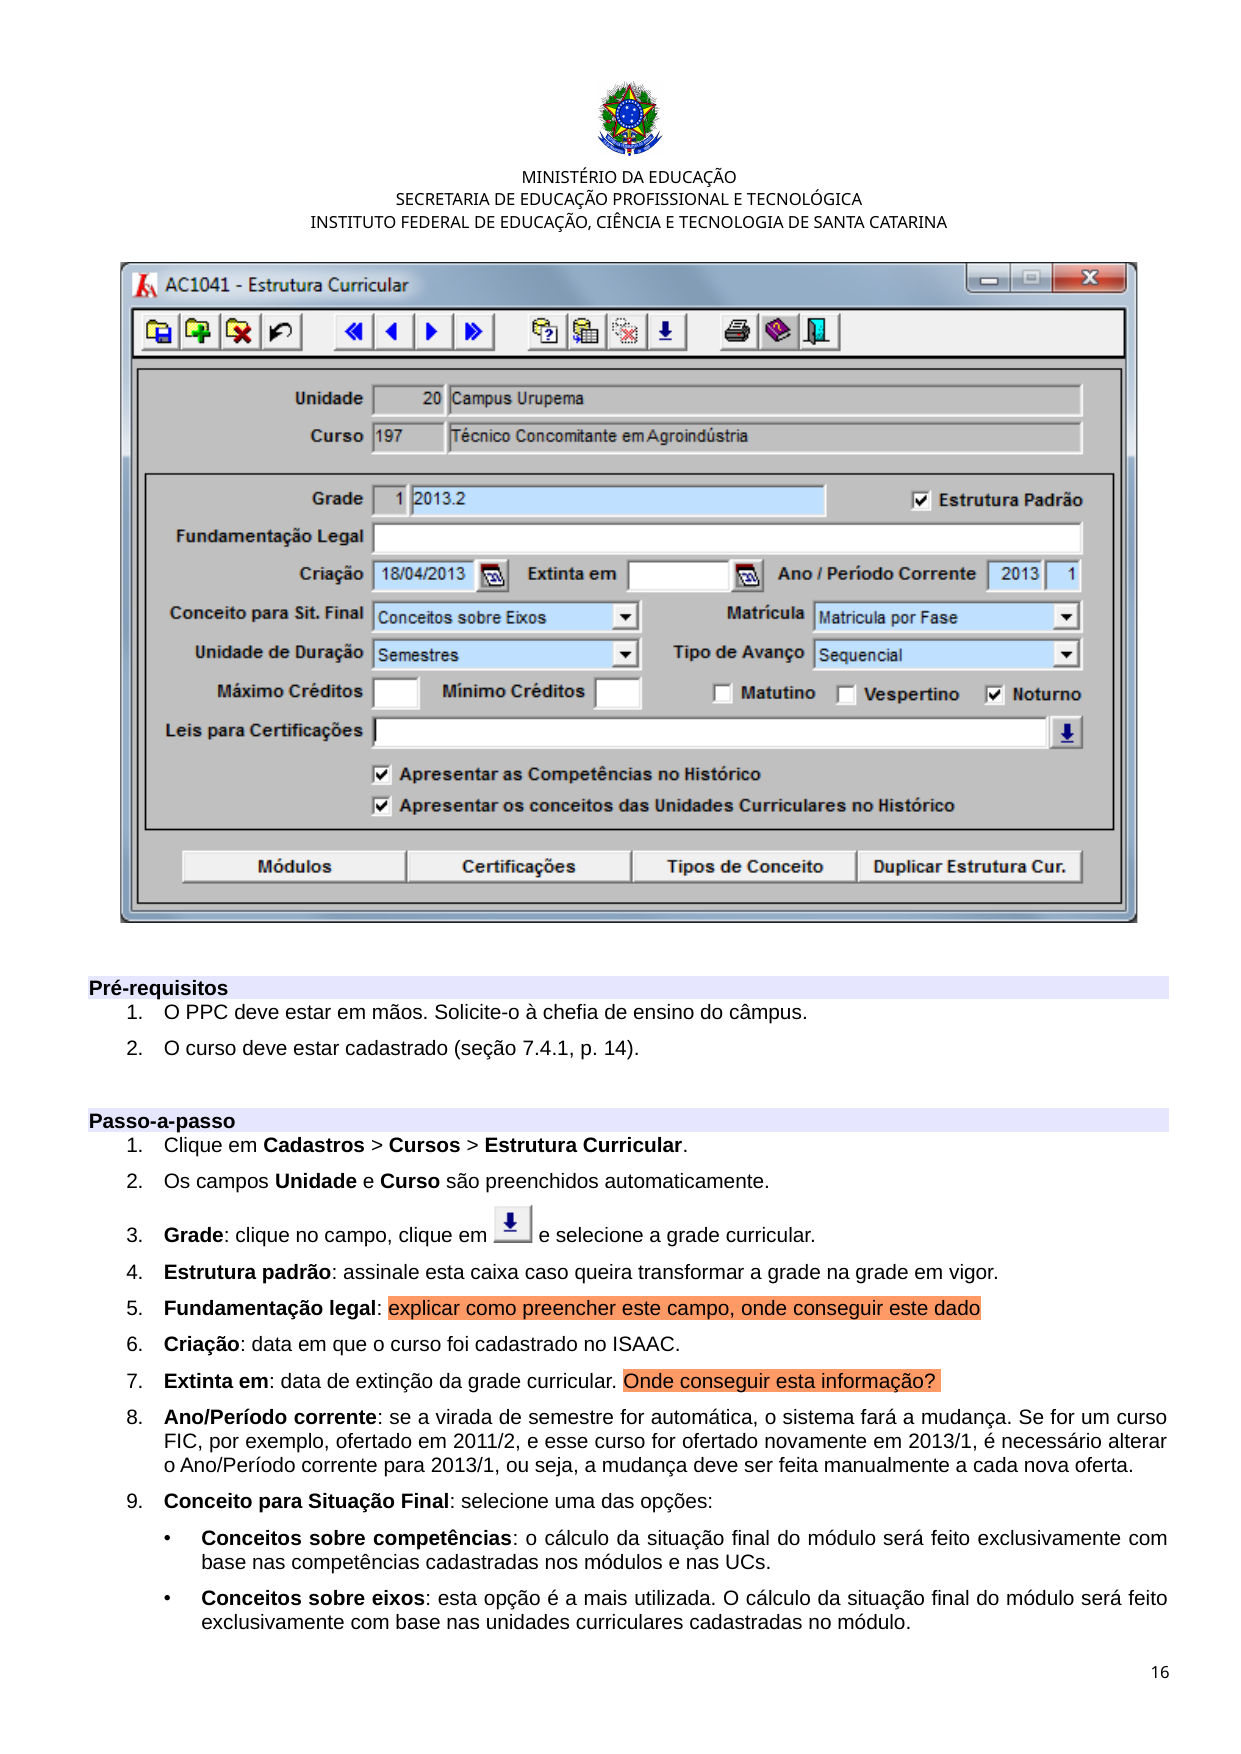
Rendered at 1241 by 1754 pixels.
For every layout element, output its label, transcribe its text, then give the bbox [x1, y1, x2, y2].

text Passo-a-passo [88, 1108, 1169, 1132]
list Estrutura padrão: assinale esta caixa caso queira transformar a grade na grade em vigor. [126, 1259, 1169, 1283]
picture [120, 262, 1138, 923]
picture [594, 80, 664, 157]
list Criação: data em que o curso foi cadastrado no ISAAC. [126, 1332, 1169, 1356]
list Grade: clique no campo, clique em e selecione a grade curricular. [126, 1205, 1169, 1247]
list Conceitos sobre competências: o cálculo da situação final do módulo será feito exclusivamente com base nas competências cadastradas nos módulos e nas UCs. [163, 1526, 1169, 1573]
list Os campos Unidade e Curso são preenchidos automaticamente. [126, 1169, 1169, 1193]
list O PPC deve estar em mãos. Solicite-o à chefia de ensino do câmpus. [126, 999, 1169, 1023]
list Fundamentação legal: explicar como preencher este campo, onde conseguir este dado [126, 1296, 1169, 1320]
list O curso deve estar cadastrado (seção 7.4.1, p. 14). [126, 1036, 1169, 1060]
list Ano/Período corrente: se a virada de semestre for automática, o sistema fará a mudança. Se for um curso FIC, por exemplo, ofertado em 2011/2, e esse curso for ofertado novamente em 2013/1, é necessário alterar o Ano/Período corrente para 2013/1, ou seja, a mudança deve ser feita manualmente a cada nova oferta. [126, 1405, 1169, 1477]
list Conceito para Situação Final: selecione uma das opções: [126, 1489, 1169, 1513]
text Pré-requisitos [88, 976, 1169, 999]
list Conceitos sobre eixos: esta opção é a mais utilizada. O cálculo da situação final do módulo será feito exclusivamente com base nas unidades curriculares cadastradas no módulo. [163, 1586, 1169, 1634]
list Clique em Cadastros > Cursos > Estrutura Curricular. [126, 1132, 1169, 1156]
picture [493, 1205, 533, 1243]
list Extinta em: data de extinção da grade curricular. Onde conseguir esta informação? [126, 1368, 1169, 1392]
